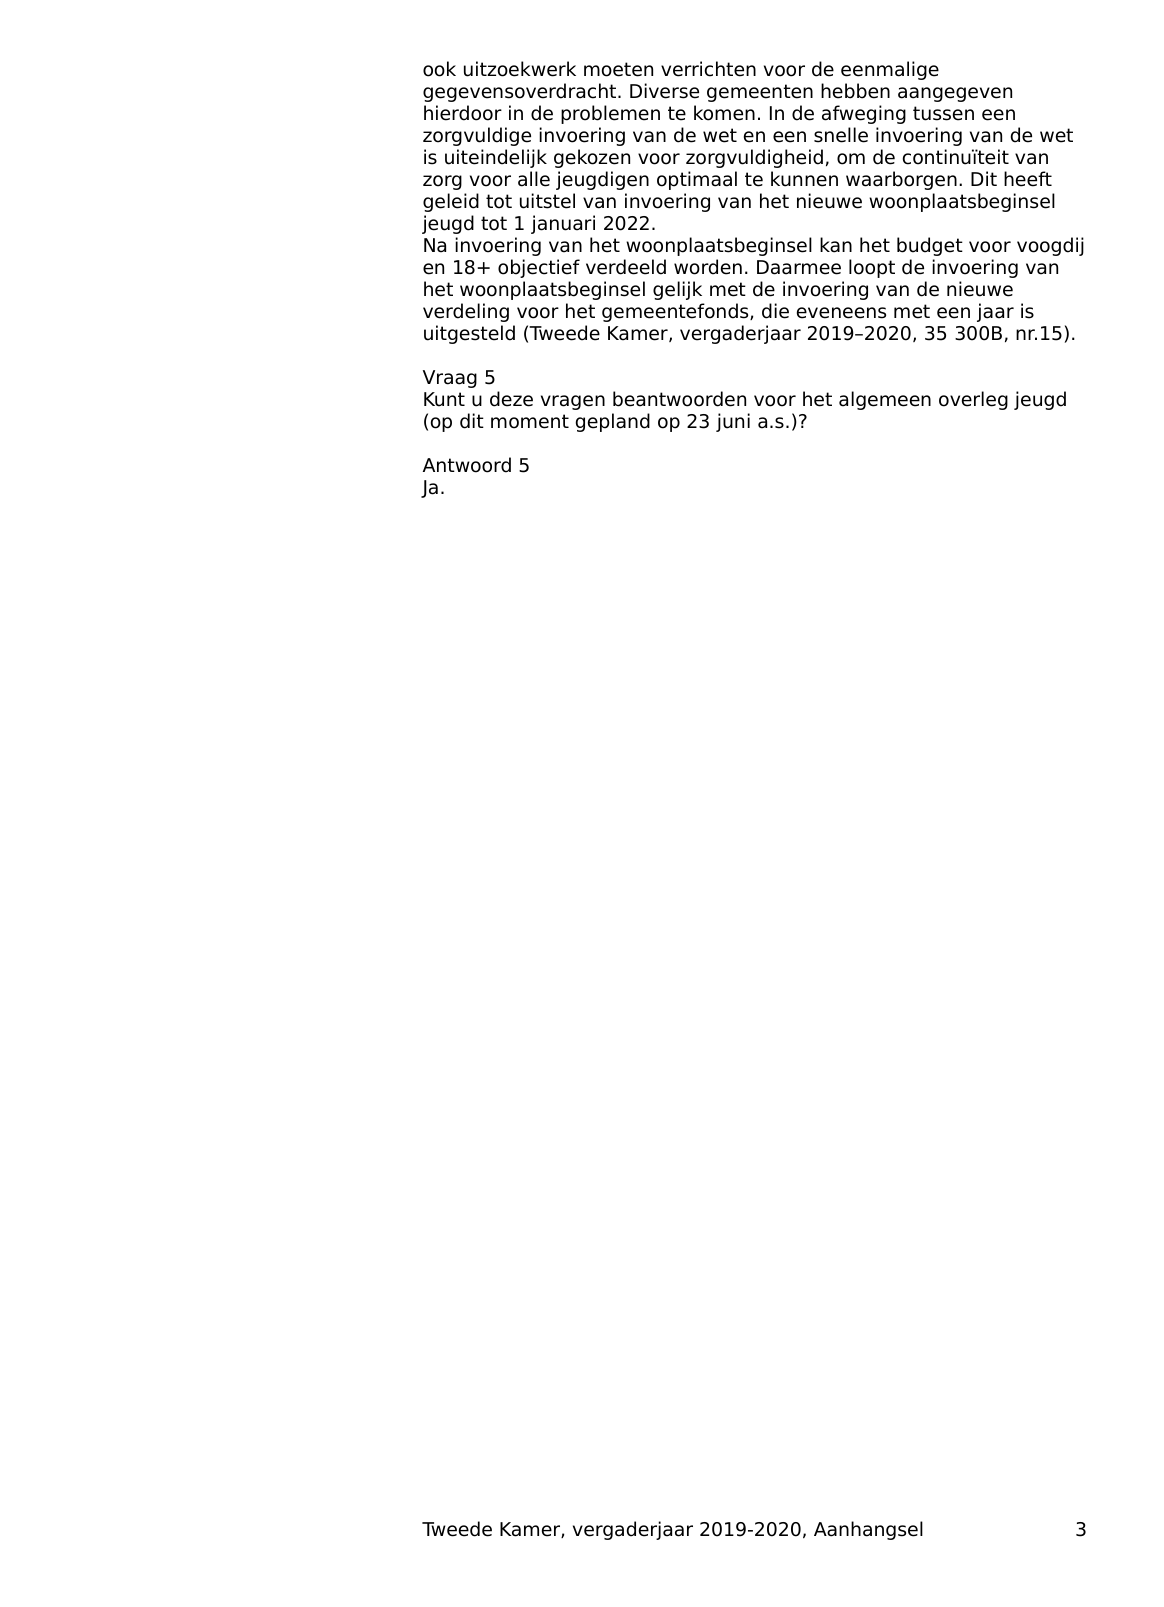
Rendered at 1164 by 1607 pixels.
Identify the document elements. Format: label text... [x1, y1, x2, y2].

text Na invoering van het woonplaatsbeginsel kan het budget voor voogdij en 18+ objectief verdeeld worden. Daarmee loopt de invoering van het woonplaatsbeginsel gelijk met de invoering van de nieuwe verdeling voor het gemeentefonds, die eveneens met een jaar is uitgesteld (Tweede Kamer, vergaderjaar 2019–2020, 35 300B, nr.15). [422, 235, 1087, 345]
text Antwoord 5 [422, 455, 1087, 477]
text Vraag 5 [422, 367, 1087, 389]
text Kunt u deze vragen beantwoorden voor het algemeen overleg jeugd (op dit moment gepland op 23 juni a.s.)? [422, 389, 1087, 433]
text Ja. [422, 477, 1087, 499]
text ook uitzoekwerk moeten verrichten voor de eenmalige gegevensoverdracht. Diverse gemeenten hebben aangegeven hierdoor in de problemen te komen. In de afweging tussen een zorgvuldige invoering van de wet en een snelle invoering van de wet is uiteindelijk gekozen voor zorgvuldigheid, om de continuïteit van zorg voor alle jeugdigen optimaal te kunnen waarborgen. Dit heeft geleid tot uitstel van invoering van het nieuwe woonplaatsbeginsel jeugd tot 1 januari 2022. [422, 59, 1087, 235]
